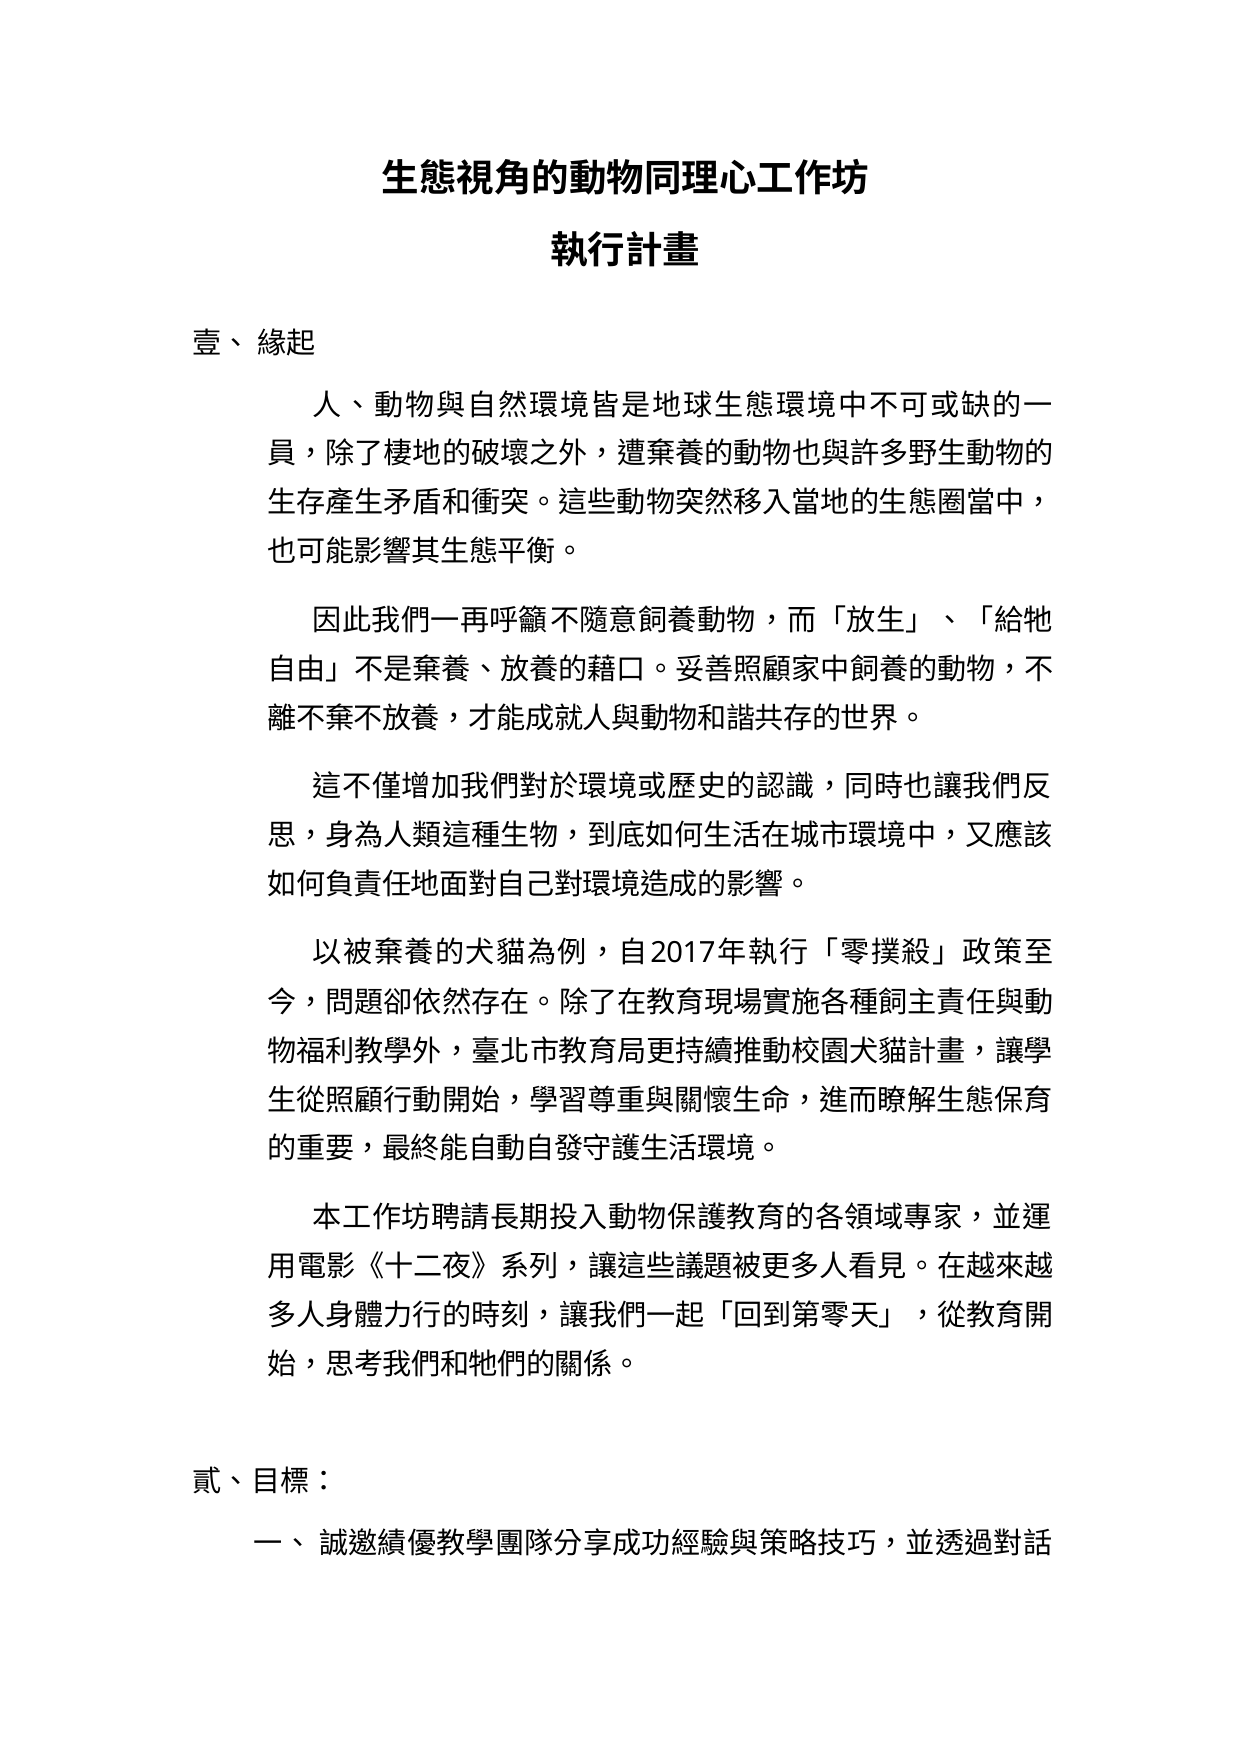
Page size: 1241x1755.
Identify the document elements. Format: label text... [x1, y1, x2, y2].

text 本工作坊聘請長期投入動物保護教育的各領域專家，並運用電影《十二夜》系列，讓這些議題被更多人看見。在越來越多人身體力行的時刻，讓我們一起「回到第零天」，從教育開始，思考我們和牠們的關係。 [267, 1193, 1053, 1383]
text 人、動物與自然環境皆是地球生態環境中不可或缺的一員，除了棲地的破壞之外，遭棄養的動物也與許多野生動物的生存產生矛盾和衝突。這些動物突然移入當地的生態圈當中，也可能影響其生態平衡。 [267, 381, 1053, 570]
text 因此我們一再呼籲不隨意飼養動物，而「放生」、「給牠自由」不是棄養、放養的藉口。妥善照顧家中飼養的動物，不離不棄不放養，才能成就人與動物和諧共存的世界。 [267, 596, 1053, 737]
text 執行計畫 [338, 220, 902, 274]
text 壹、 緣起 [192, 319, 1105, 362]
text 以被棄養的犬貓為例，自2017年執行「零撲殺」政策至今，問題卻依然存在。除了在教育現場實施各種飼主責任與動物福利教學外，臺北市教育局更持續推動校園犬貓計畫，讓學生從照顧行動開始，學習尊重與關懷生命，進而瞭解生態保育的重要，最終能自動自發守護生活環境。 [267, 929, 1053, 1167]
text 這不僅增加我們對於環境或歷史的認識，同時也讓我們反思，身為人類這種生物，到底如何生活在城市環境中，又應該如何負責任地面對自己對環境造成的影響。 [267, 763, 1053, 903]
text 一、 誠邀績優教學團隊分享成功經驗與策略技巧，並透過對話 [253, 1519, 1053, 1561]
text 貳、目標： [192, 1457, 1105, 1500]
text 生態視角的動物同理心工作坊 [338, 148, 902, 203]
